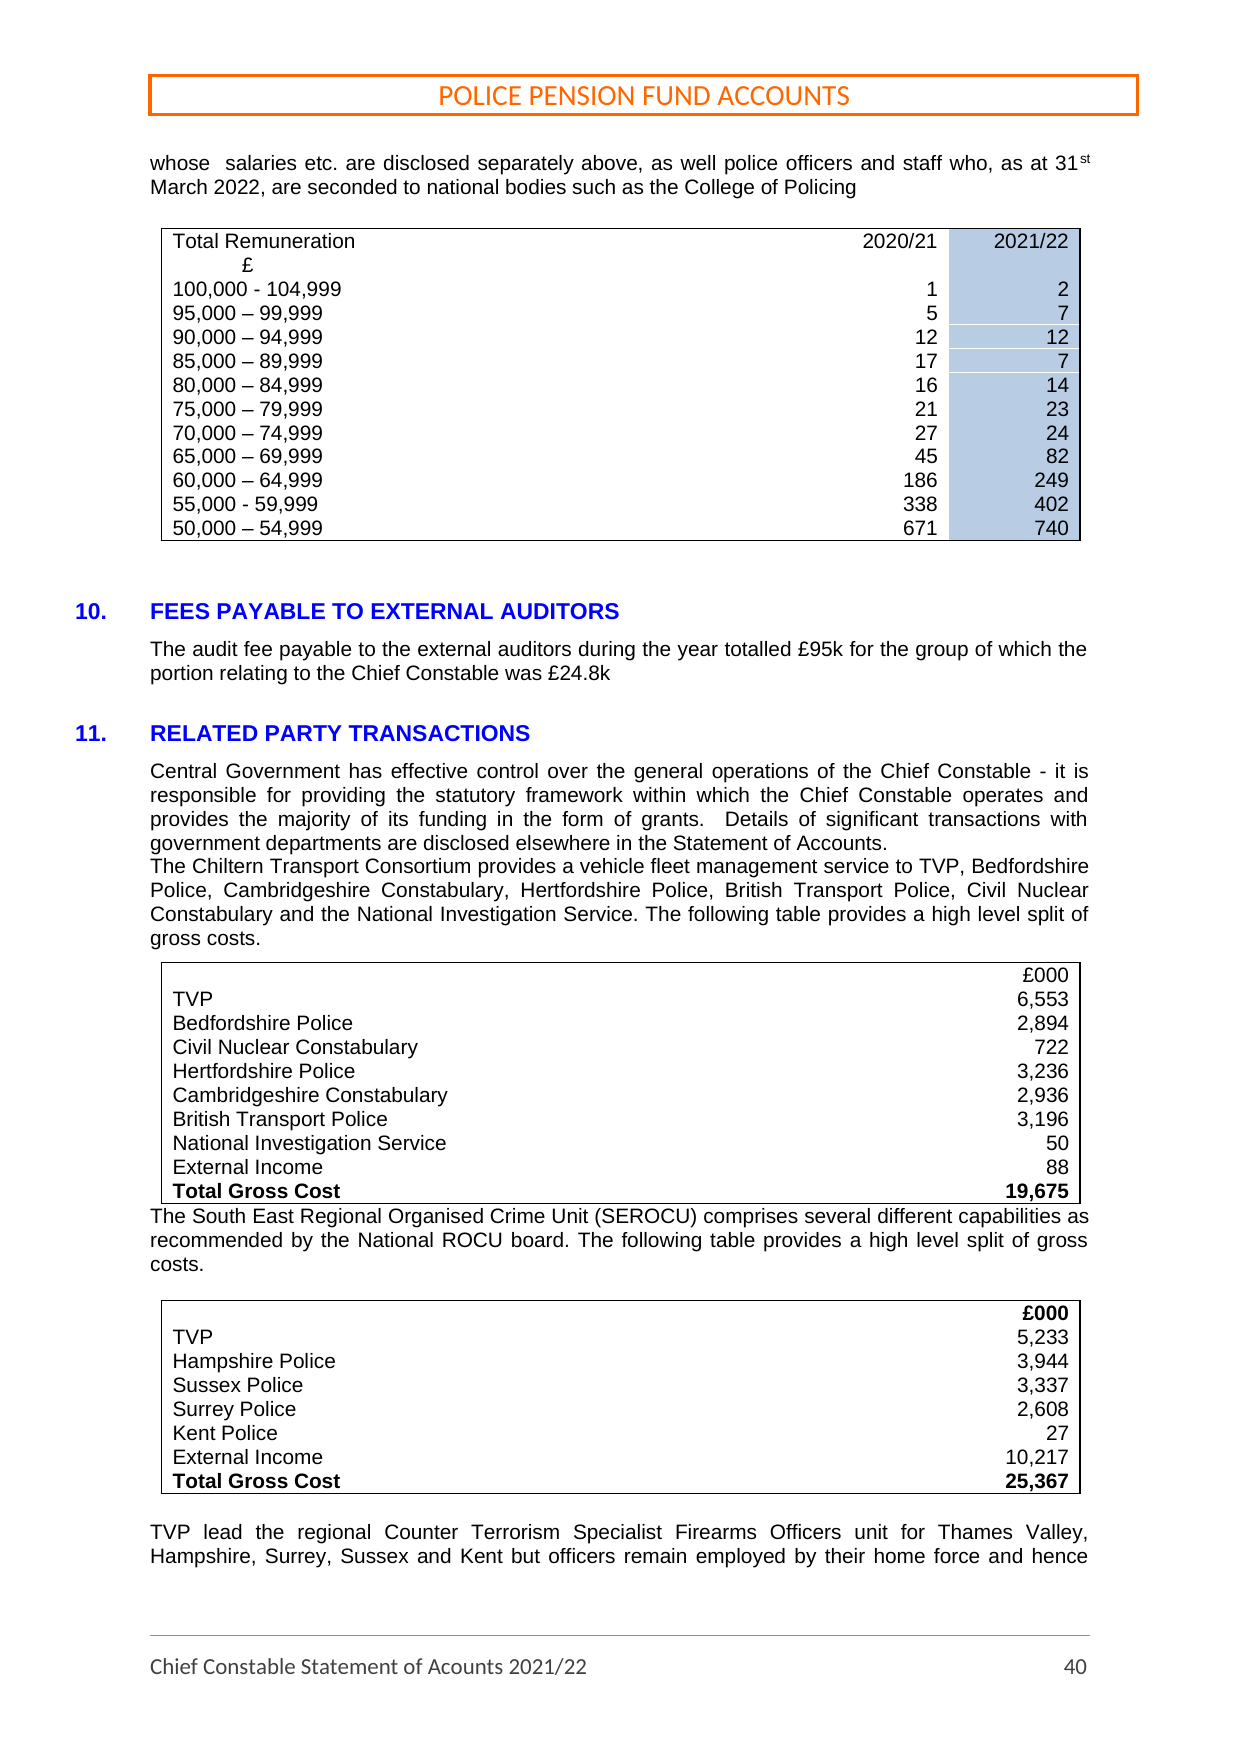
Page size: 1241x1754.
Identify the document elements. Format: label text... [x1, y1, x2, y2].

table_cell [724, 1107, 911, 1131]
table_cell 10,217 [911, 1445, 1079, 1468]
table_cell [724, 1469, 911, 1492]
table_cell 14 [949, 373, 1079, 396]
table_cell 88 [911, 1155, 1079, 1179]
table_header £000 [911, 963, 1079, 987]
table_header 2020/21 [818, 229, 949, 253]
table_cell 90,000 – 94,999 [162, 325, 817, 348]
table_cell 3,944 [911, 1349, 1079, 1373]
table_cell [724, 1083, 911, 1107]
table_cell External Income [162, 1155, 536, 1179]
text whose salaries etc. are disclosed separately above, as well police officers and staff who, as at 31st March 2022, are seconded to national bodies such as the College of Policing [150, 151, 1090, 199]
table_cell Total Gross Cost [162, 1179, 536, 1203]
table_cell 3,337 [911, 1373, 1079, 1397]
list RELATED PARTY TRANSACTIONS [75, 720, 1090, 747]
table_cell 27 [911, 1421, 1079, 1444]
table_cell 55,000 - 59,999 [162, 492, 817, 516]
table_cell 722 [911, 1035, 1079, 1059]
table_cell 19,675 [911, 1179, 1079, 1203]
table_cell [536, 1035, 724, 1059]
table_cell 50,000 – 54,999 [162, 516, 817, 540]
table_cell [536, 1469, 724, 1492]
table_cell [724, 1421, 911, 1444]
table_cell [536, 1397, 724, 1421]
table_cell Surrey Police [162, 1397, 536, 1421]
table_cell [949, 253, 1079, 277]
table_cell 16 [818, 373, 949, 396]
table_cell [536, 1445, 724, 1468]
table_cell Hampshire Police [162, 1349, 536, 1373]
table_cell [724, 1445, 911, 1468]
table_cell [724, 1373, 911, 1397]
table_cell 5,233 [911, 1325, 1079, 1349]
table_cell [724, 1397, 911, 1421]
table_cell [536, 1421, 724, 1444]
table_cell [536, 1131, 724, 1155]
table_cell 25,367 [911, 1469, 1079, 1492]
table_cell 75,000 – 79,999 [162, 396, 817, 420]
table_cell [724, 1035, 911, 1059]
table_cell [536, 1349, 724, 1373]
table_cell [536, 1107, 724, 1131]
table_cell [818, 253, 949, 277]
table_header [724, 963, 911, 987]
text The South East Regional Organised Crime Unit (SEROCU) comprises several different capabilities as recommended by the National ROCU board. The following table provides a high level split of gross costs. [150, 1204, 1090, 1276]
table_cell 70,000 – 74,999 [162, 420, 817, 444]
table_cell 100,000 - 104,999 [162, 277, 817, 301]
table_cell 12 [818, 325, 949, 348]
table_cell [536, 1059, 724, 1083]
table_cell 24 [949, 420, 1079, 444]
table_cell 338 [818, 492, 949, 516]
table_cell [724, 1325, 911, 1349]
table_cell 402 [949, 492, 1079, 516]
table_cell 3,196 [911, 1107, 1079, 1131]
table_cell Kent Police [162, 1421, 536, 1444]
table_cell [724, 1179, 911, 1203]
table_cell 671 [818, 516, 949, 540]
text Central Government has effective control over the general operations of the Chief Constable - it is responsible for providing the statutory framework within which the Chief Constable operates and provides the majority of its funding in the form of grants. Details of significant transactions with government departments are disclosed elsewhere in the Statement of Accounts. [150, 758, 1090, 854]
table_cell 45 [818, 444, 949, 468]
table_header Total Remuneration [162, 229, 817, 253]
table_cell [536, 1011, 724, 1035]
table_cell Total Gross Cost [162, 1469, 536, 1492]
table_cell TVP [162, 987, 536, 1011]
table_cell 2,894 [911, 1011, 1079, 1035]
table_cell 3,236 [911, 1059, 1079, 1083]
table_cell 6,553 [911, 987, 1079, 1011]
text TVP lead the regional Counter Terrorism Specialist Firearms Officers unit for Thames Valley, Hampshire, Surrey, Sussex and Kent but officers remain employed by their home force and hence [150, 1520, 1090, 1568]
table_header [162, 963, 536, 987]
table_cell £ [162, 253, 817, 277]
table_cell [724, 1131, 911, 1155]
table_cell 82 [949, 444, 1079, 468]
table_cell 186 [818, 468, 949, 492]
table_cell 7 [949, 301, 1079, 324]
table_header £000 [911, 1301, 1079, 1325]
table_cell [536, 1179, 724, 1203]
table_cell Sussex Police [162, 1373, 536, 1397]
table_cell Civil Nuclear Constabulary [162, 1035, 536, 1059]
table_cell TVP [162, 1325, 536, 1349]
table_cell 65,000 – 69,999 [162, 444, 817, 468]
table_cell 2,936 [911, 1083, 1079, 1107]
table_cell [536, 1155, 724, 1179]
table_cell 5 [818, 301, 949, 324]
table_cell [536, 1373, 724, 1397]
table_cell 60,000 – 64,999 [162, 468, 817, 492]
table_cell [724, 1011, 911, 1035]
table_cell Bedfordshire Police [162, 1011, 536, 1035]
table_cell 2 [949, 277, 1079, 301]
table_cell [724, 987, 911, 1011]
table_header [536, 1301, 724, 1325]
table_cell Cambridgeshire Constabulary [162, 1083, 536, 1107]
text The audit fee payable to the external auditors during the year totalled £95k for the group of which the portion relating to the Chief Constable was £24.8k [150, 636, 1090, 684]
table_cell 85,000 – 89,999 [162, 349, 817, 372]
table_cell [724, 1059, 911, 1083]
table_cell 23 [949, 396, 1079, 420]
table_cell 12 [949, 325, 1079, 348]
table_cell 95,000 – 99,999 [162, 301, 817, 324]
table_cell 249 [949, 468, 1079, 492]
table_cell National Investigation Service [162, 1131, 536, 1155]
list FEES PAYABLE TO EXTERNAL AUDITORS [75, 598, 1090, 624]
table_cell 27 [818, 420, 949, 444]
table_cell Hertfordshire Police [162, 1059, 536, 1083]
table_cell [536, 1083, 724, 1107]
table_cell [724, 1349, 911, 1373]
table_cell 17 [818, 349, 949, 372]
table_cell British Transport Police [162, 1107, 536, 1131]
table_header [536, 963, 724, 987]
table_header 2021/22 [949, 229, 1079, 253]
table_cell [536, 1325, 724, 1349]
table_cell 7 [949, 349, 1079, 372]
table_cell External Income [162, 1445, 536, 1468]
table_cell 80,000 – 84,999 [162, 373, 817, 396]
table_cell 50 [911, 1131, 1079, 1155]
table_cell [724, 1155, 911, 1179]
table_cell 2,608 [911, 1397, 1079, 1421]
table_cell 740 [949, 516, 1079, 540]
text The Chiltern Transport Consortium provides a vehicle fleet management service to TVP, Bedfordshire Police, Cambridgeshire Constabulary, Hertfordshire Police, British Transport Police, Civil Nuclear Constabulary and the National Investigation Service. The following table provides a high level split of gross costs. [150, 854, 1090, 950]
table_header [162, 1301, 536, 1325]
table_cell [536, 987, 724, 1011]
table_header [724, 1301, 911, 1325]
table_cell 21 [818, 396, 949, 420]
table_cell 1 [818, 277, 949, 301]
